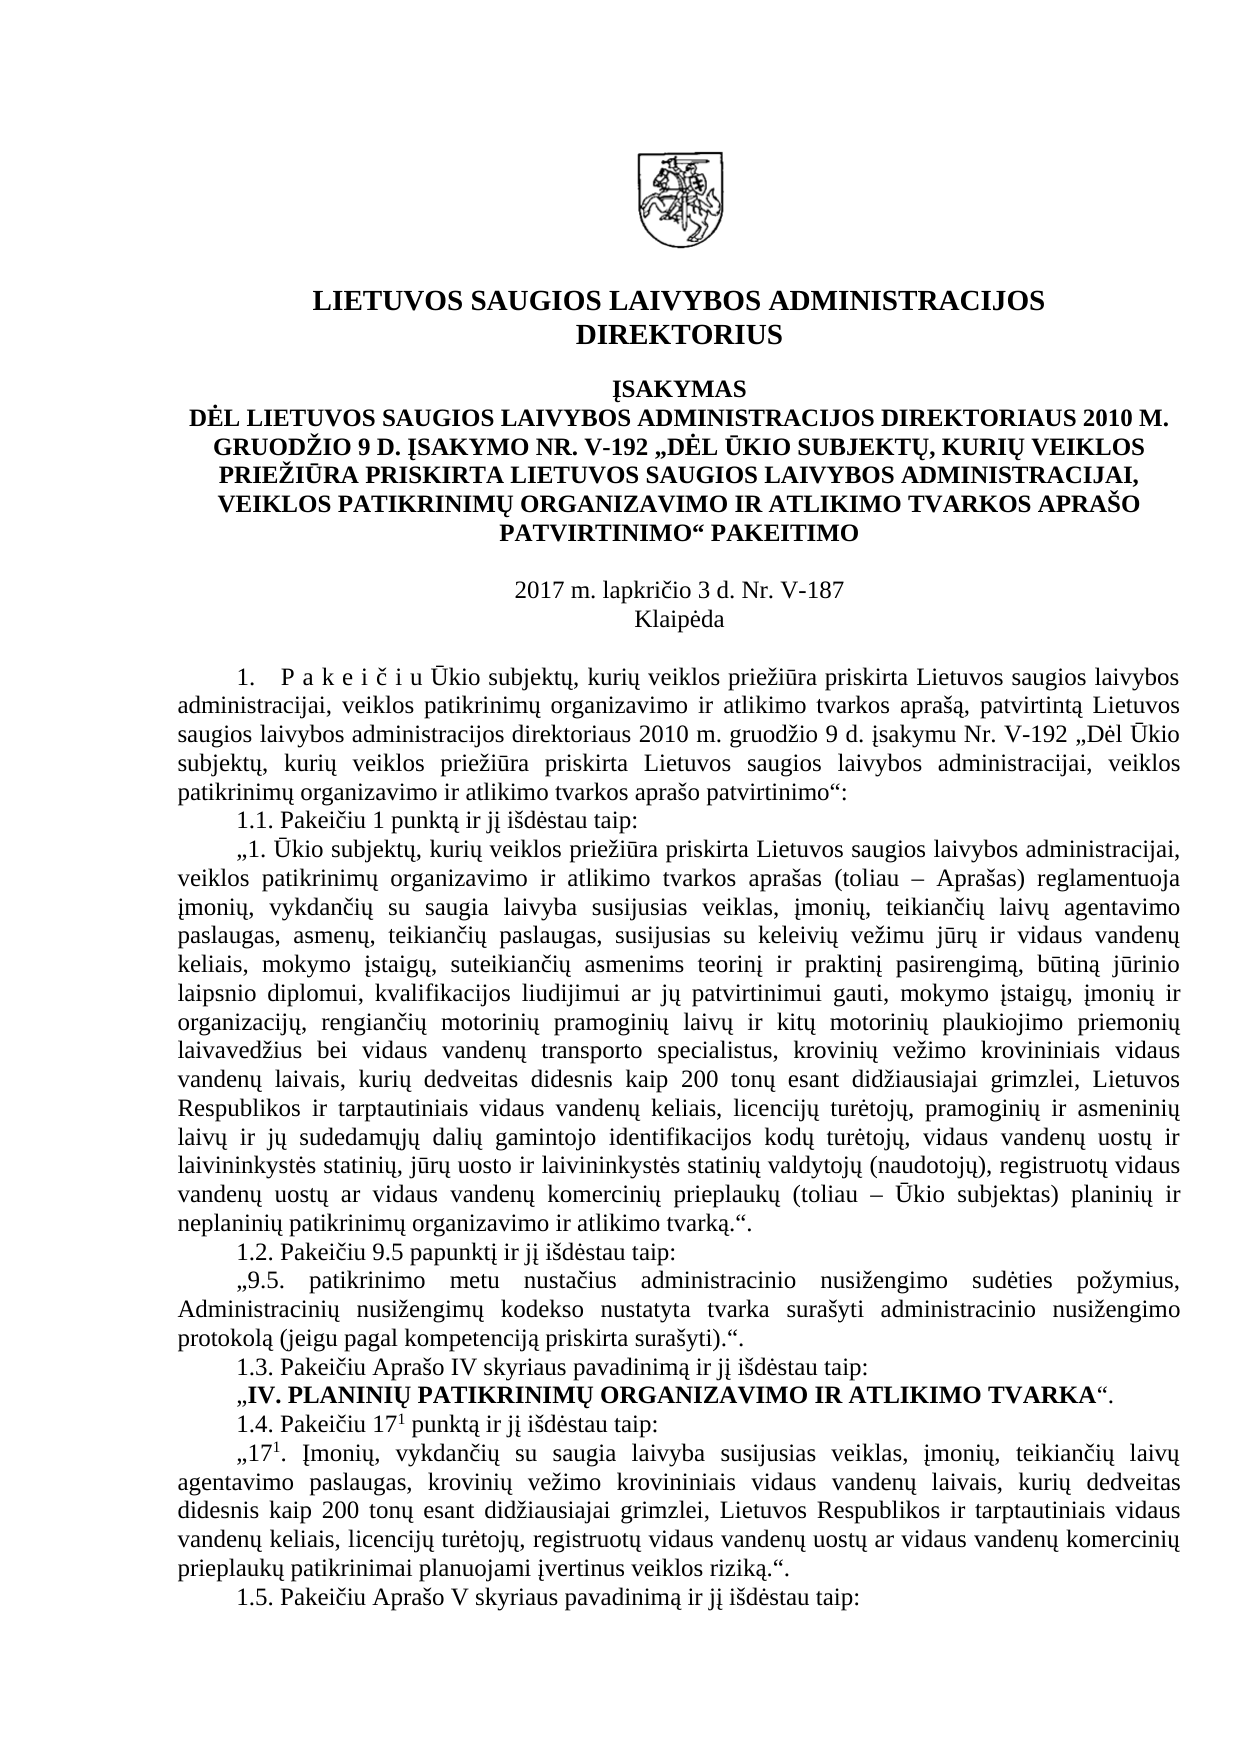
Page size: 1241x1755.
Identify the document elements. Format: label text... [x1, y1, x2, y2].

text 2017 m. lapkričio 3 d. Nr. V-187 [177, 576, 1181, 604]
text „IV. PLANINIŲ PATIKRINIMŲ ORGANIZAVIMO IR ATLIKIMO TVARKA“. [177, 1381, 1181, 1409]
text „1. Ūkio subjektų, kurių veiklos priežiūra priskirta Lietuvos saugios laivybos administracijai, veiklos patikrinimų organizavimo ir atlikimo tvarkos aprašas (toliau – Aprašas) reglamentuoja įmonių, vykdančių su saugia laivyba susijusias veiklas, įmonių, teikiančių laivų agentavimo paslaugas, asmenų, teikiančių paslaugas, susijusias su keleivių vežimu jūrų ir vidaus vandenų keliais, mokymo įstaigų, suteikiančių asmenims teorinį ir praktinį pasirengimą, būtiną jūrinio laipsnio diplomui, kvalifikacijos liudijimui ar jų patvirtinimui gauti, mokymo įstaigų, įmonių ir organizacijų, rengiančių motorinių pramoginių laivų ir kitų motorinių plaukiojimo priemonių laivavedžius bei vidaus vandenų transporto specialistus, krovinių vežimo krovininiais vidaus vandenų laivais, kurių dedveitas didesnis kaip 200 tonų esant didžiausiajai grimzlei, Lietuvos Respublikos ir tarptautiniais vidaus vandenų keliais, licencijų turėtojų, pramoginių ir asmeninių laivų ir jų sudedamųjų dalių gamintojo identifikacijos kodų turėtojų, vidaus vandenų uostų ir laivininkystės statinių, jūrų uosto ir laivininkystės statinių valdytojų (naudotojų), registruotų vidaus vandenų uostų ar vidaus vandenų komercinių prieplaukų (toliau – Ūkio subjektas) planinių ir neplaninių patikrinimų organizavimo ir atlikimo tvarką.“. [177, 834, 1181, 1237]
text Klaipėda [177, 604, 1181, 633]
text 1.2. Pakeičiu 9.5 papunktį ir jį išdėstau taip: [177, 1237, 1181, 1266]
text 1.5. Pakeičiu Aprašo V skyriaus pavadinimą ir jį išdėstau taip: [177, 1582, 1181, 1611]
text DĖL LIETUVOS SAUGIOS LAIVYBOS ADMINISTRACIJOS DIREKTORIAUS 2010 M. GRUODŽIO 9 D. ĮSAKYMO NR. V-192 „DĖL ŪKIO SUBJEKTŲ, KURIŲ VEIKLOS PRIEŽIŪRA PRISKIRTA LIETUVOS SAUGIOS LAIVYBOS ADMINISTRACIJAI, VEIKLOS PATIKRINIMŲ ORGANIZAVIMO IR ATLIKIMO TVARKOS APRAŠO PATVIRTINIMO“ PAKEITIMO [177, 403, 1181, 547]
text „171. Įmonių, vykdančių su saugia laivyba susijusias veiklas, įmonių, teikiančių laivų agentavimo paslaugas, krovinių vežimo krovininiais vidaus vandenų laivais, kurių dedveitas didesnis kaip 200 tonų esant didžiausiajai grimzlei, Lietuvos Respublikos ir tarptautiniais vidaus vandenų keliais, licencijų turėtojų, registruotų vidaus vandenų uostų ar vidaus vandenų komercinių prieplaukų patikrinimai planuojami įvertinus veiklos riziką.“. [177, 1438, 1181, 1582]
text 1.4. Pakeičiu 171 punktą ir jį išdėstau taip: [177, 1409, 1181, 1438]
text 1. P a k e i č i u Ūkio subjektų, kurių veiklos priežiūra priskirta Lietuvos saugios laivybos administracijai, veiklos patikrinimų organizavimo ir atlikimo tvarkos aprašą, patvirtintą Lietuvos saugios laivybos administracijos direktoriaus 2010 m. gruodžio 9 d. įsakymu Nr. V-192 „Dėl Ūkio subjektų, kurių veiklos priežiūra priskirta Lietuvos saugios laivybos administracijai, veiklos patikrinimų organizavimo ir atlikimo tvarkos aprašo patvirtinimo“: [177, 662, 1181, 806]
text 1.1. Pakeičiu 1 punktą ir jį išdėstau taip: [177, 806, 1181, 834]
text „9.5. patikrinimo metu nustačius administracinio nusižengimo sudėties požymius, Administracinių nusižengimų kodekso nustatyta tvarka surašyti administracinio nusižengimo protokolą (jeigu pagal kompetenciją priskirta surašyti).“. [177, 1266, 1181, 1352]
text 1.3. Pakeičiu Aprašo IV skyriaus pavadinimą ir jį išdėstau taip: [177, 1352, 1181, 1381]
text Lietuvos saugios laivybos administracijos [177, 283, 1181, 317]
text ĮSAKYMAS [177, 374, 1181, 403]
text Direktorius [177, 317, 1181, 350]
